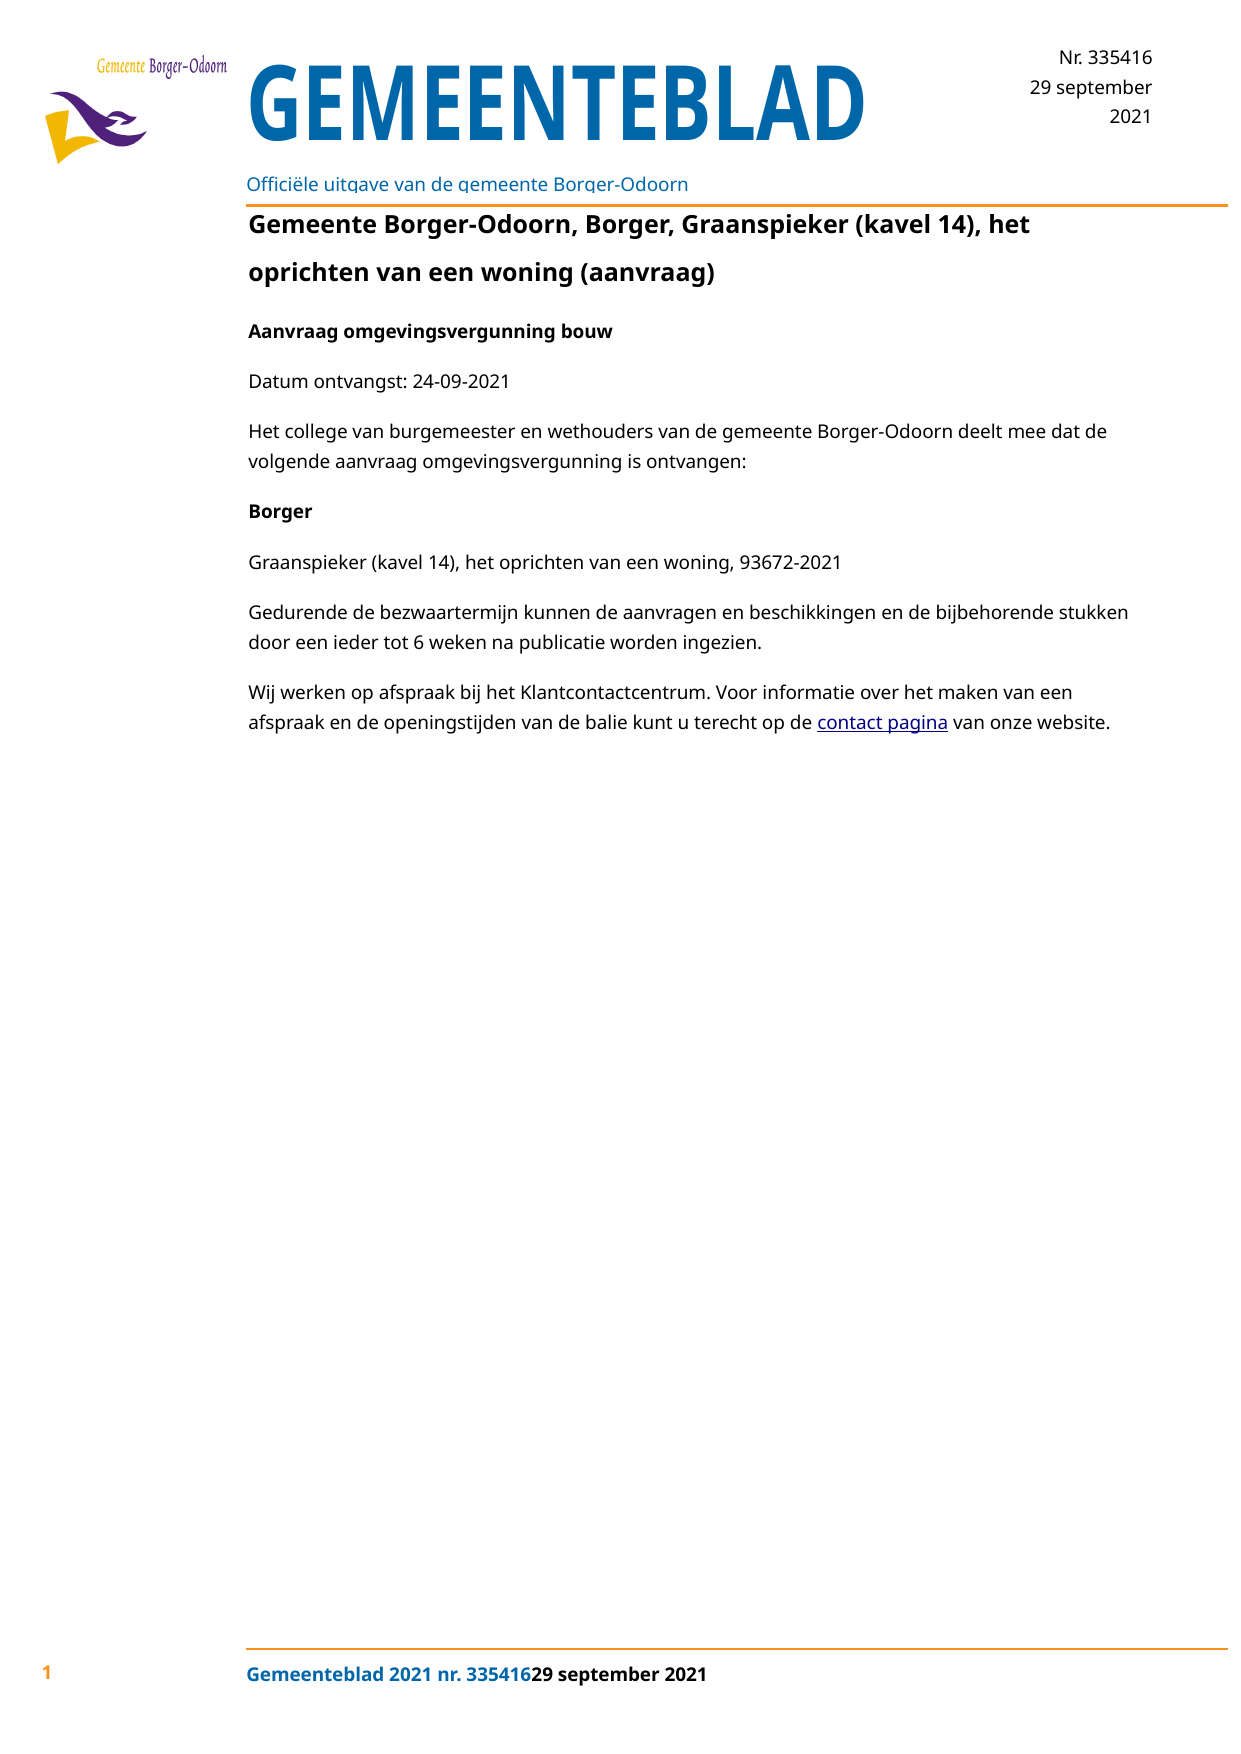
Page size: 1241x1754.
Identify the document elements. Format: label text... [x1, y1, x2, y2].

text Borger [248, 499, 1152, 524]
picture [41, 47, 231, 172]
text Wij werken op afspraak bij het Klantcontactcentrum. Voor informatie over het maken van een afspraak en de openingstijden van de balie kunt u terecht op de contact pagina van onze website. [248, 679, 1152, 735]
text Datum ontvangst: 24-09-2021 [248, 368, 1152, 394]
text Gedurende de bezwaartermijn kunnen de aanvragen en beschikkingen en de bijbehorende stukken door een ieder tot 6 weken na publicatie worden ingezien. [248, 599, 1152, 655]
text Gemeente Borger-Odoorn, Borger, Graanspieker (kavel 14), het oprichten van een woning (aanvraag) [248, 207, 1152, 288]
text Graanspieker (kavel 14), het oprichten van een woning, 93672-2021 [248, 549, 1152, 575]
text Aanvraag omgevingsvergunning bouw [248, 318, 1152, 344]
text Het college van burgemeester en wethouders van de gemeente Borger-Odoorn deelt mee dat de volgende aanvraag omgevingsvergunning is ontvangen: [248, 419, 1152, 474]
